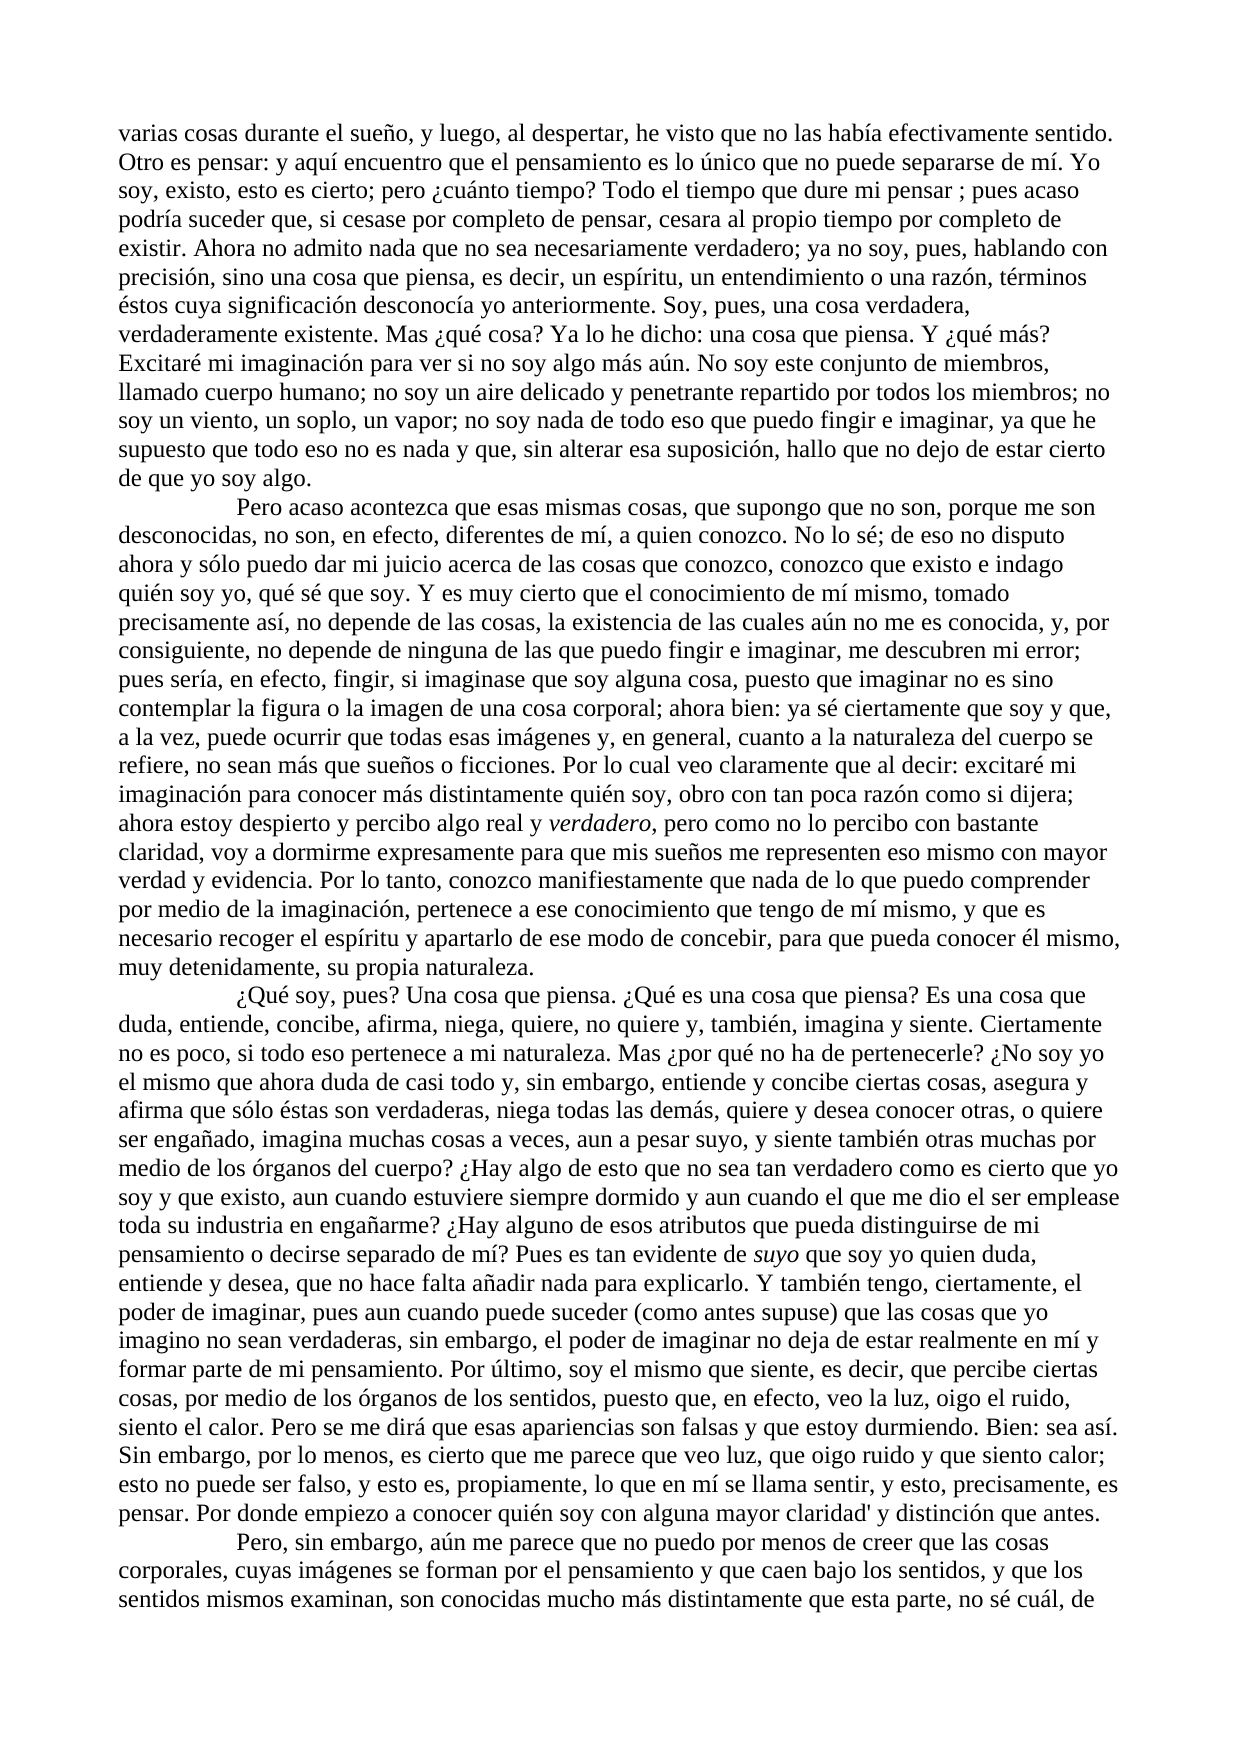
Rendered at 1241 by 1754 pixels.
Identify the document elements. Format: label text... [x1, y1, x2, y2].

text Pero acaso acontezca que esas mismas cosas, que supongo que no son, porque me son desconocidas, no son, en efecto, diferentes de mí, a quien conozco. No lo sé; de eso no disputo ahora y sólo puedo dar mi juicio acerca de las cosas que conozco, conozco que existo e indago quién soy yo, qué sé que soy. Y es muy cierto que el conocimiento de mí mismo, tomado precisamente así, no depende de las cosas, la existencia de las cuales aún no me es conocida, y, por consiguiente, no depende de ninguna de las que puedo fingir e imaginar, me descubren mi error; pues sería, en efecto, fingir, si imaginase que soy alguna cosa, puesto que imaginar no es sino contemplar la figura o la imagen de una cosa corporal; ahora bien: ya sé ciertamente que soy y que, a la vez, puede ocurrir que todas esas imágenes y, en general, cuanto a la naturaleza del cuerpo se refiere, no sean más que sueños o ficciones. Por lo cual veo claramente que al decir: excitaré mi imaginación para conocer más distintamente quién soy, obro con tan poca razón como si dijera; ahora estoy despierto y percibo algo real y verdadero, pero como no lo percibo con bastante claridad, voy a dormirme expresamente para que mis sueños me representen eso mismo con mayor verdad y evidencia. Por lo tanto, conozco manifiestamente que nada de lo que puedo comprender por medio de la imaginación, pertenece a ese conocimiento que tengo de mí mismo, y que es necesario recoger el espíritu y apartarlo de ese modo de concebir, para que pueda conocer él mismo, muy detenidamente, su propia naturaleza. [118, 492, 1122, 981]
text Pero, sin embargo, aún me parece que no puedo por menos de creer que las cosas corporales, cuyas imágenes se forman por el pensamiento y que caen bajo los sentidos, y que los sentidos mismos examinan, son conocidas mucho más distintamente que esta parte, no sé cuál, de [118, 1527, 1122, 1613]
text ¿Qué soy, pues? Una cosa que piensa. ¿Qué es una cosa que piensa? Es una cosa que duda, entiende, concibe, afirma, niega, quiere, no quiere y, también, imagina y siente. Ciertamente no es poco, si todo eso pertenece a mi naturaleza. Mas ¿por qué no ha de pertenecerle? ¿No soy yo el mismo que ahora duda de casi todo y, sin embargo, entiende y concibe ciertas cosas, asegura y afirma que sólo éstas son verdaderas, niega todas las demás, quiere y desea conocer otras, o quiere ser engañado, imagina muchas cosas a veces, aun a pesar suyo, y siente también otras muchas por medio de los órganos del cuerpo? ¿Hay algo de esto que no sea tan verdadero como es cierto que yo soy y que existo, aun cuando estuviere siempre dormido y aun cuando el que me dio el ser emplease toda su industria en engañarme? ¿Hay alguno de esos atributos que pueda distinguirse de mi pensamiento o decirse separado de mí? Pues es tan evidente de suyo que soy yo quien duda, entiende y desea, que no hace falta añadir nada para explicarlo. Y también tengo, ciertamente, el poder de imaginar, pues aun cuando puede suceder (como antes supuse) que las cosas que yo imagino no sean verdaderas, sin embargo, el poder de imaginar no deja de estar realmente en mí y formar parte de mi pensamiento. Por último, soy el mismo que siente, es decir, que percibe ciertas cosas, por medio de los órganos de los sentidos, puesto que, en efecto, veo la luz, oigo el ruido, siento el calor. Pero se me dirá que esas apariencias son falsas y que estoy durmiendo. Bien: sea así. Sin embargo, por lo menos, es cierto que me parece que veo luz, que oigo ruido y que siento calor; esto no puede ser falso, y esto es, propiamente, lo que en mí se llama sentir, y esto, precisamente, es pensar. Por donde empiezo a conocer quién soy con alguna mayor claridad' y distinción que antes. [118, 981, 1122, 1527]
text varias cosas durante el sueño, y luego, al despertar, he visto que no las había efectivamente sentido. Otro es pensar: y aquí encuentro que el pensamiento es lo único que no puede separarse de mí. Yo soy, existo, esto es cierto; pero ¿cuánto tiempo? Todo el tiempo que dure mi pensar ; pues acaso podría suceder que, si cesase por completo de pensar, cesara al propio tiempo por completo de existir. Ahora no admito nada que no sea necesariamente verdadero; ya no soy, pues, hablando con precisión, sino una cosa que piensa, es decir, un espíritu, un entendimiento o una razón, términos éstos cuya significación desconocía yo anteriormente. Soy, pues, una cosa verdadera, verdaderamente existente. Mas ¿qué cosa? Ya lo he dicho: una cosa que piensa. Y ¿qué más? Excitaré mi imaginación para ver si no soy algo más aún. No soy este conjunto de miembros, llamado cuerpo humano; no soy un aire delicado y penetrante repartido por todos los miembros; no soy un viento, un soplo, un vapor; no soy nada de todo eso que puedo fingir e imaginar, ya que he supuesto que todo eso no es nada y que, sin alterar esa suposición, hallo que no dejo de estar cierto de que yo soy algo. [118, 118, 1122, 492]
